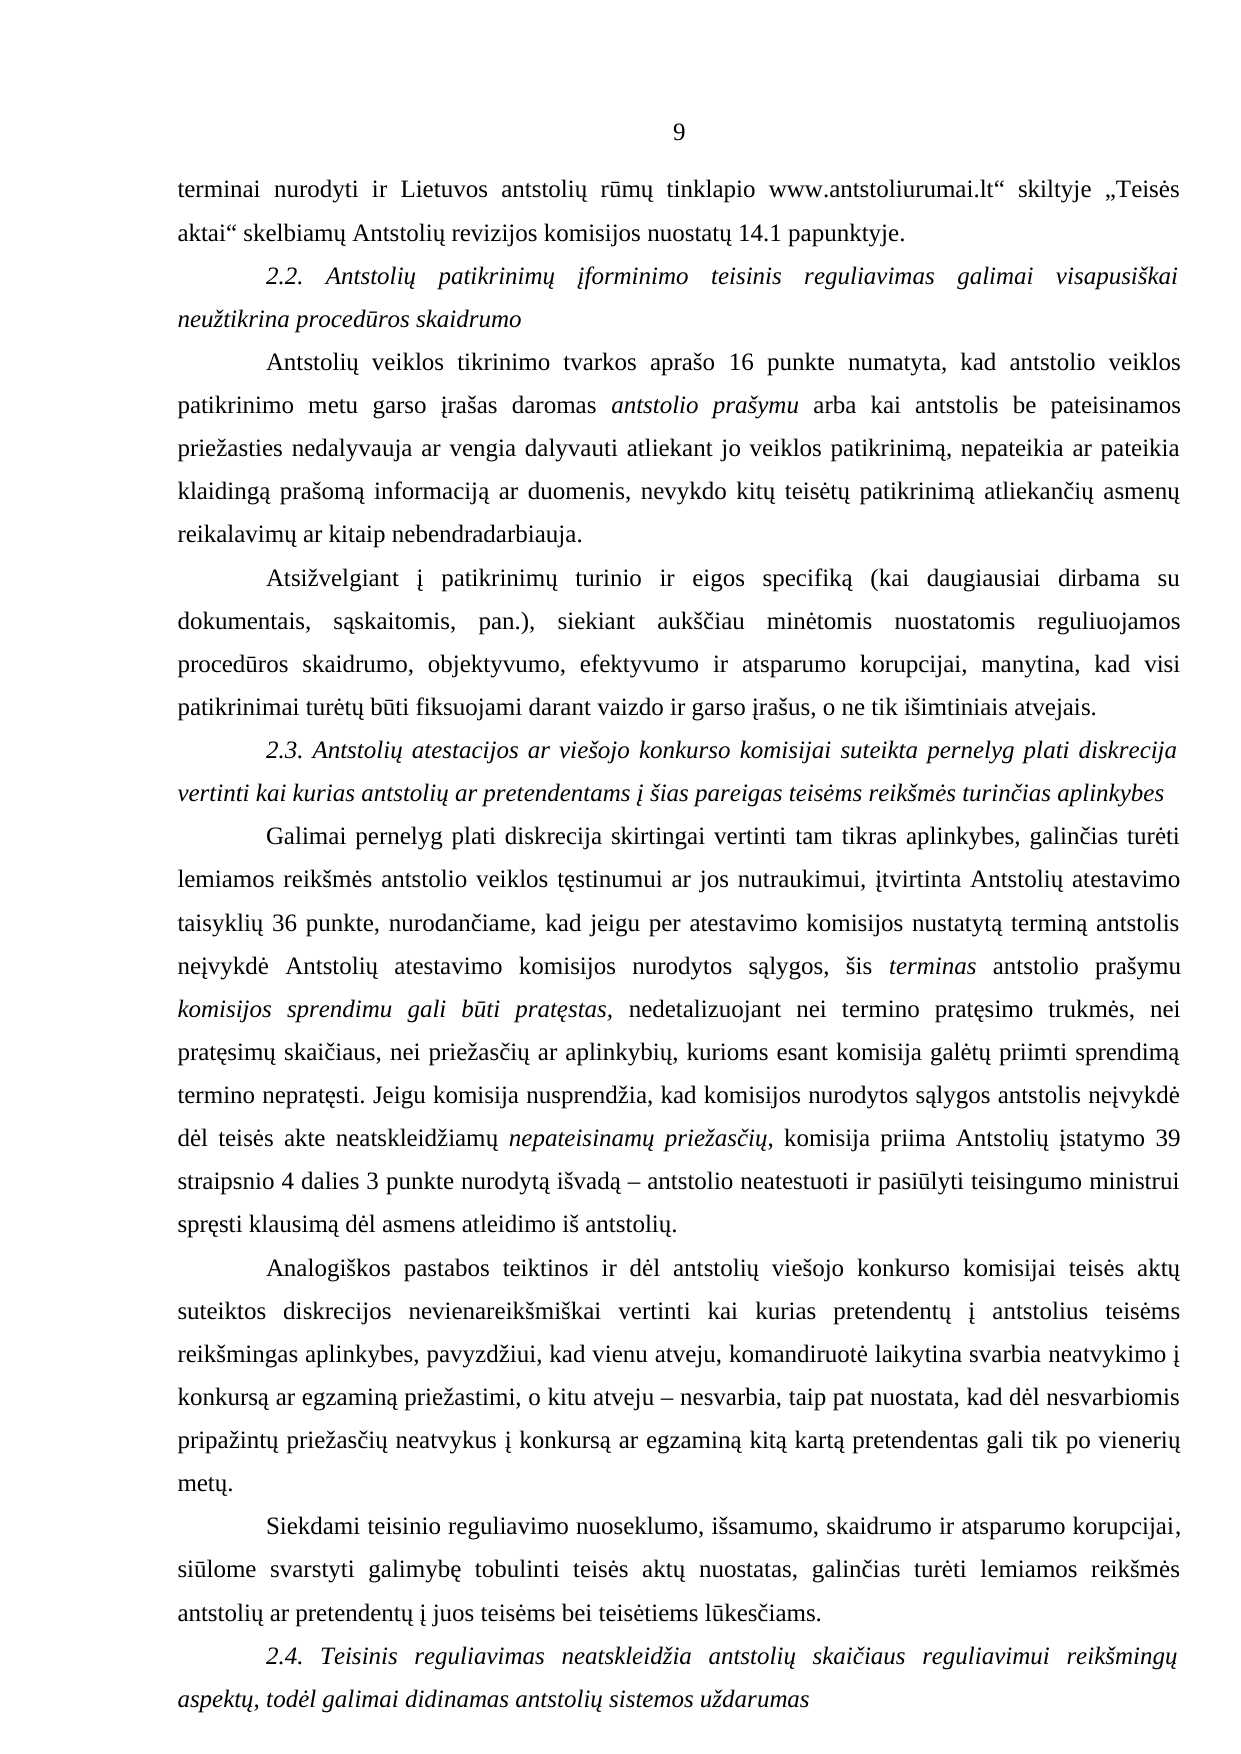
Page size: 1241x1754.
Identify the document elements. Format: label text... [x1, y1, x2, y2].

text terminai nurodyti ir Lietuvos antstolių rūmų tinklapio www.antstoliurumai.lt“ skiltyje „Teisės aktai“ skelbiamų Antstolių revizijos komisijos nuostatų 14.1 papunktyje. [177, 174, 1181, 246]
text Atsižvelgiant į patikrinimų turinio ir eigos specifiką (kai daugiausiai dirbama su dokumentais, sąskaitomis, pan.), siekiant aukščiau minėtomis nuostatomis reguliuojamos procedūros skaidrumo, objektyvumo, efektyvumo ir atsparumo korupcijai, manytina, kad visi patikrinimai turėtų būti fiksuojami darant vaizdo ir garso įrašus, o ne tik išimtiniais atvejais. [177, 563, 1181, 721]
text Galimai pernelyg plati diskrecija skirtingai vertinti tam tikras aplinkybes, galinčias turėti lemiamos reikšmės antstolio veiklos tęstinumui ar jos nutraukimui, įtvirtinta Antstolių atestavimo taisyklių 36 punkte, nurodančiame, kad jeigu per atestavimo komisijos nustatytą terminą antstolis neįvykdė Antstolių atestavimo komisijos nurodytos sąlygos, šis terminas antstolio prašymu komisijos sprendimu gali būti pratęstas, nedetalizuojant nei termino pratęsimo trukmės, nei pratęsimų skaičiaus, nei priežasčių ar aplinkybių, kurioms esant komisija galėtų priimti sprendimą termino nepratęsti. Jeigu komisija nusprendžia, kad komisijos nurodytos sąlygos antstolis neįvykdė dėl teisės akte neatskleidžiamų nepateisinamų priežasčių, komisija priima Antstolių įstatymo 39 straipsnio 4 dalies 3 punkte nurodytą išvadą – antstolio neatestuoti ir pasiūlyti teisingumo ministrui spręsti klausimą dėl asmens atleidimo iš antstolių. [177, 821, 1181, 1238]
text 2.2. Antstolių patikrinimų įforminimo teisinis reguliavimas galimai visapusiškai neužtikrina procedūros skaidrumo [177, 261, 1181, 333]
text 2.3. Antstolių atestacijos ar viešojo konkurso komisijai suteikta pernelyg plati diskrecija vertinti kai kurias antstolių ar pretendentams į šias pareigas teisėms reikšmės turinčias aplinkybes [177, 735, 1181, 807]
text 2.4. Teisinis reguliavimas neatskleidžia antstolių skaičiaus reguliavimui reikšmingų aspektų, todėl galimai didinamas antstolių sistemos uždarumas [177, 1641, 1181, 1713]
text Antstolių veiklos tikrinimo tvarkos aprašo 16 punkte numatyta, kad antstolio veiklos patikrinimo metu garso įrašas daromas antstolio prašymu arba kai antstolis be pateisinamos priežasties nedalyvauja ar vengia dalyvauti atliekant jo veiklos patikrinimą, nepateikia ar pateikia klaidingą prašomą informaciją ar duomenis, nevykdo kitų teisėtų patikrinimą atliekančių asmenų reikalavimų ar kitaip nebendradarbiauja. [177, 347, 1181, 548]
text Siekdami teisinio reguliavimo nuoseklumo, išsamumo, skaidrumo ir atsparumo korupcijai, siūlome svarstyti galimybę tobulinti teisės aktų nuostatas, galinčias turėti lemiamos reikšmės antstolių ar pretendentų į juos teisėms bei teisėtiems lūkesčiams. [177, 1511, 1181, 1626]
text Analogiškos pastabos teiktinos ir dėl antstolių viešojo konkurso komisijai teisės aktų suteiktos diskrecijos nevienareikšmiškai vertinti kai kurias pretendentų į antstolius teisėms reikšmingas aplinkybes, pavyzdžiui, kad vienu atveju, komandiruotė laikytina svarbia neatvykimo į konkursą ar egzaminą priežastimi, o kitu atveju – nesvarbia, taip pat nuostata, kad dėl nesvarbiomis pripažintų priežasčių neatvykus į konkursą ar egzaminą kitą kartą pretendentas gali tik po vienerių metų. [177, 1253, 1181, 1497]
